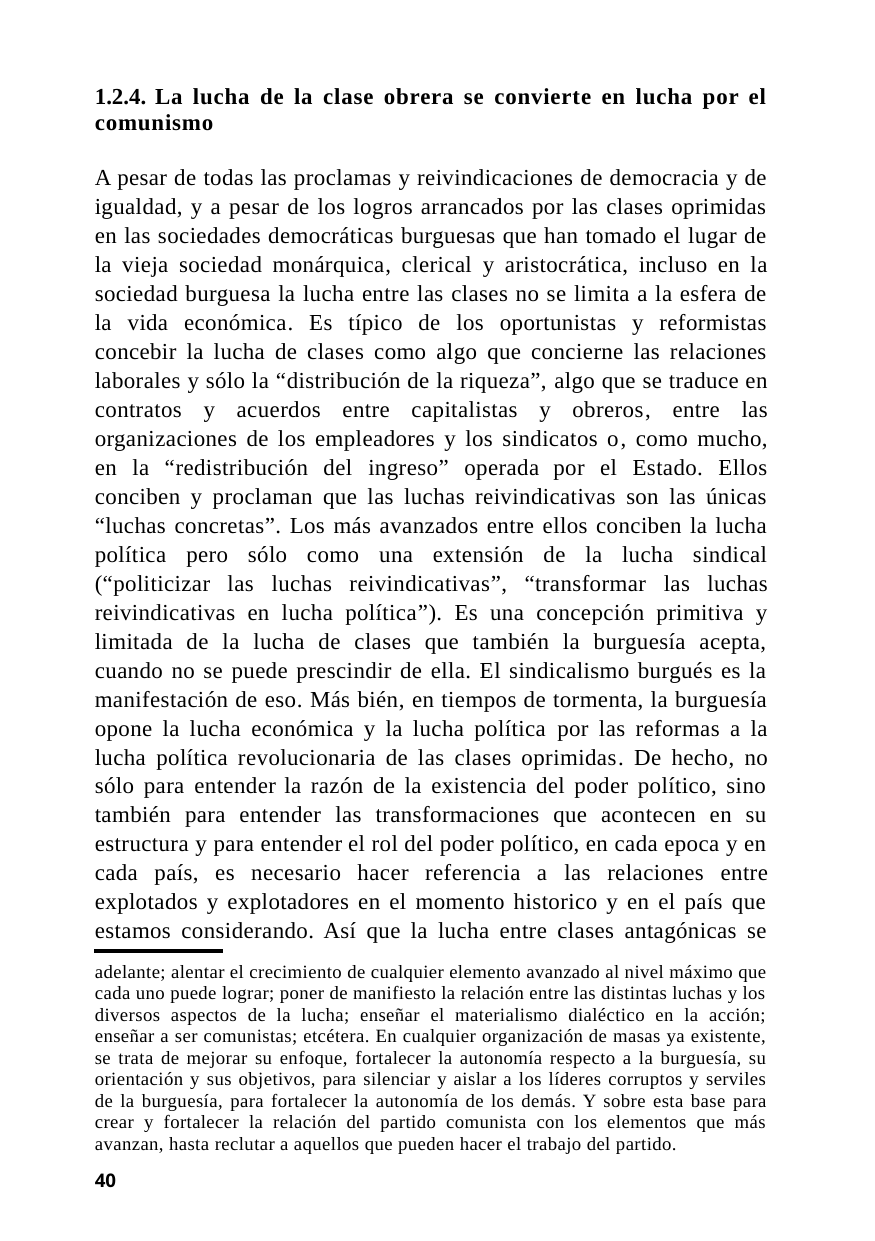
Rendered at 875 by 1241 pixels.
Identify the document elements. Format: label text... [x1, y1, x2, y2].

text 1.2.4. La lucha de la clase obrera se convierte en lucha por el comunismo [94, 83, 768, 135]
text adelante; alentar el crecimiento de cualquier elemento avanzado al nivel máximo que cada uno puede lograr; poner de manifiesto la relación entre las distintas luchas y los diversos aspectos de la lucha; enseñar el materialismo dialéctico en la acción; enseñar a ser comunistas; etcétera. En cualquier organización de masas ya existente, se trata de mejorar su enfoque, fortalecer la autonomía respecto a la burguesía, su orientación y sus objetivos, para silenciar y aislar a los líderes corruptos y serviles de la burguesía, para fortalecer la autonomía de los demás. Y sobre esta base para crear y fortalecer la relación del partido comunista con los elementos que más avanzan, hasta reclutar a aquellos que pueden hacer el trabajo del partido. [92, 958, 771, 1157]
text A pesar de todas las proclamas y reivindicaciones de democracia y de igualdad, y a pesar de los logros arrancados por las clases oprimidas en las sociedades democráticas burguesas que han tomado el lugar de la vieja sociedad monárquica, clerical y aristocrática, incluso en la sociedad burguesa la lucha entre las clases no se limita a la esfera de la vida económica. Es típico de los oportunistas y reformistas concebir la lucha de clases como algo que concierne las relaciones laborales y sólo la “distribución de la riqueza”, algo que se traduce en contratos y acuerdos entre capitalistas y obreros, entre las organizaciones de los empleadores y los sindicatos o, como mucho, en la “redistribución del ingreso” operada por el Estado. Ellos conciben y proclaman que las luchas reivindicativas son las únicas “luchas concretas”. Los más avanzados entre ellos conciben la lucha política pero sólo como una extensión de la lucha sindical (“politicizar las luchas reivindicativas”, “transformar las luchas reivindicativas en lucha política”). Es una concepción primitiva y limitada de la lucha de clases que también la burguesía acepta, cuando no se puede prescindir de ella. El sindicalismo burgués es la manifestación de eso. Más bién, en tiempos de tormenta, la burguesía opone la lucha económica y la lucha política por las reformas a la lucha política revolucionaria de las clases oprimidas. De hecho, no sólo para entender la razón de la existencia del poder político, sino también para entender las transformaciones que acontecen en su estructura y para entender el rol del poder político, en cada epoca y en cada país, es necesario hacer referencia a las relaciones entre explotados y explotadores en el momento historico y en el país que estamos considerando. Así que la lucha entre clases antagónicas se [94, 164, 768, 944]
